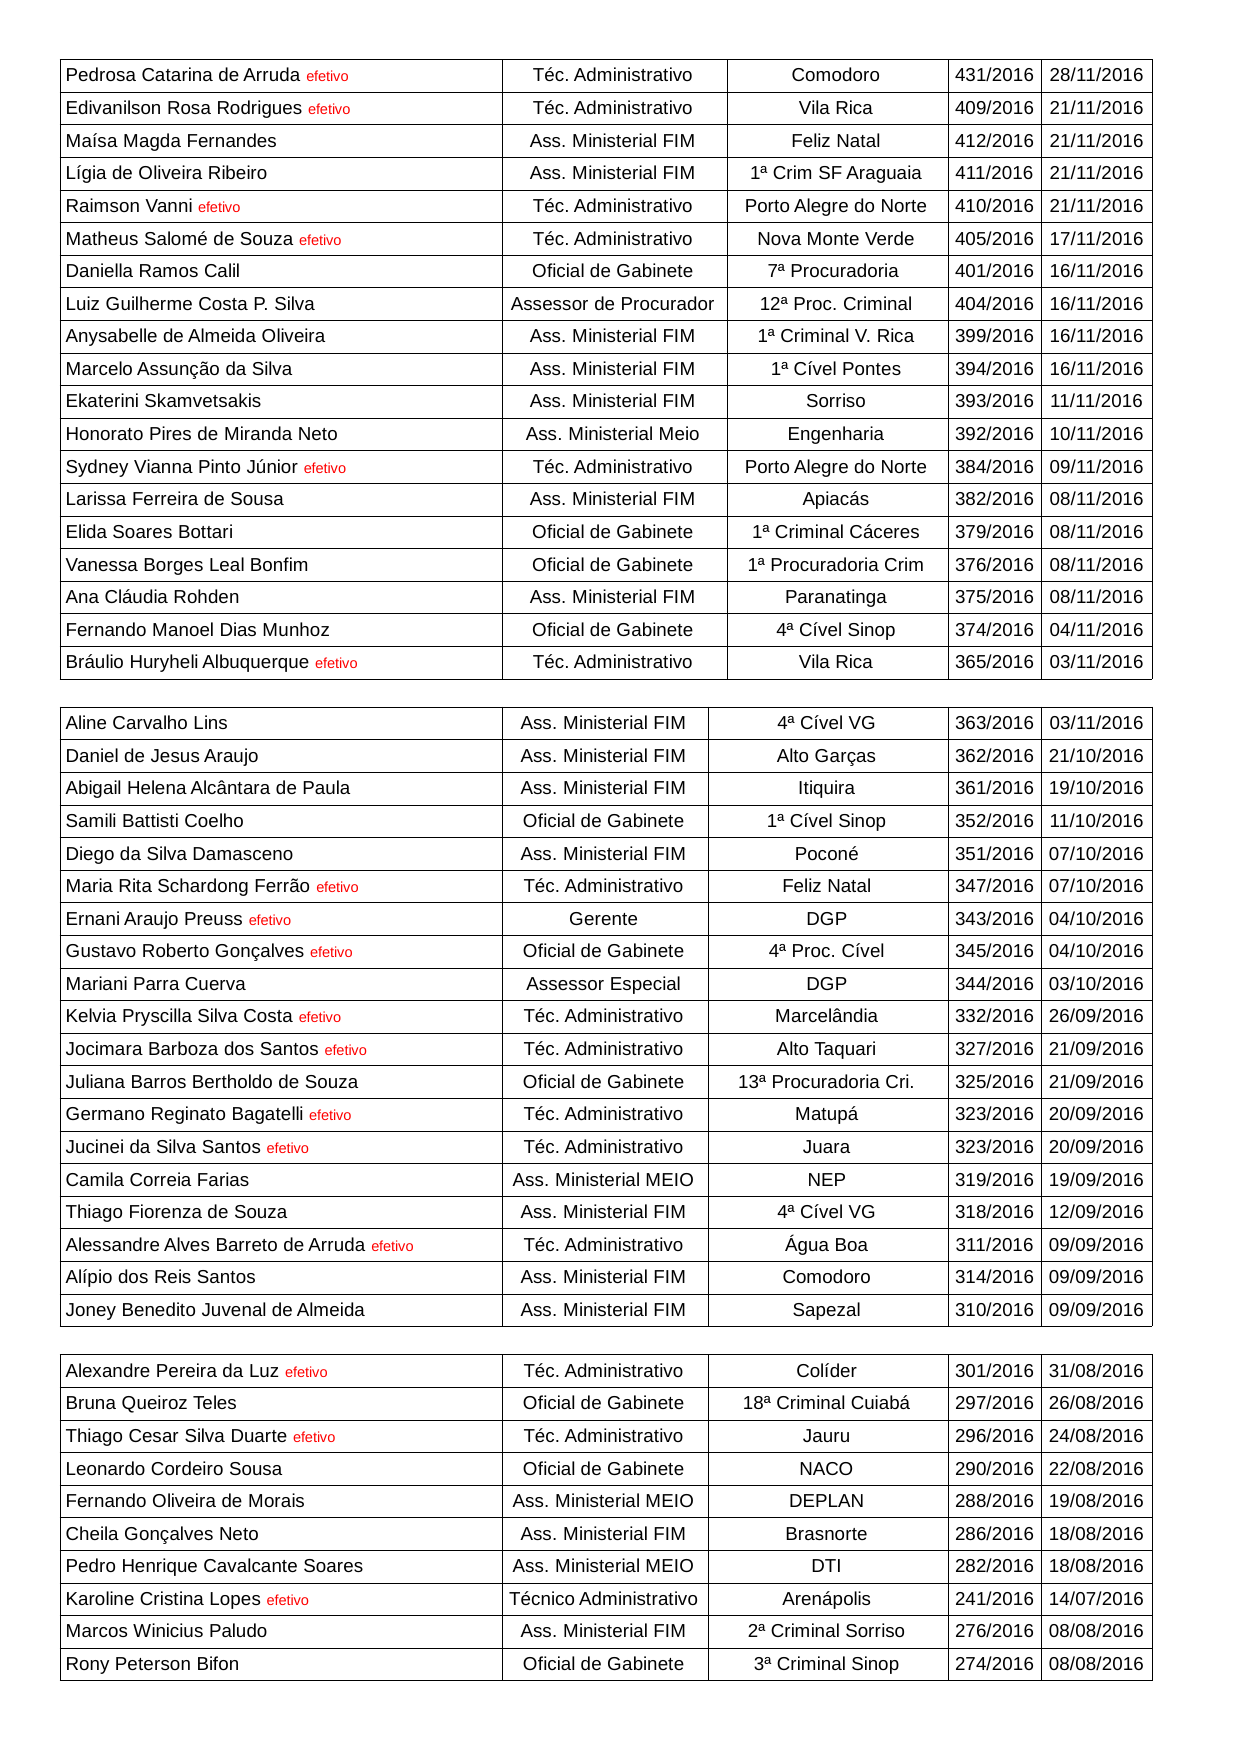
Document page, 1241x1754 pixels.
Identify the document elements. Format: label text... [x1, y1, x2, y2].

table_cell 08/08/2016 [1042, 1616, 1152, 1648]
table_cell Maísa Magda Fernandes [61, 125, 502, 157]
table_cell Arenápolis [709, 1584, 948, 1615]
table_cell Oficial de Gabinete [503, 1388, 708, 1419]
table_header 28/11/2016 [1042, 60, 1152, 92]
table_cell Ass. Ministerial MEIO [503, 1551, 708, 1582]
table_cell 399/2016 [949, 321, 1041, 352]
table_cell Téc. Administrativo [503, 93, 727, 124]
table_cell 21/11/2016 [1042, 125, 1152, 157]
table_cell 290/2016 [949, 1453, 1041, 1485]
table_cell 376/2016 [949, 549, 1041, 581]
table_cell Téc. Administrativo [503, 1132, 708, 1163]
table_cell 19/08/2016 [1042, 1486, 1152, 1517]
table_cell 296/2016 [949, 1421, 1041, 1452]
table_cell Joney Benedito Juvenal de Almeida [61, 1295, 502, 1326]
table_cell Luiz Guilherme Costa P. Silva [61, 288, 502, 320]
table_cell Porto Alegre do Norte [728, 451, 948, 483]
table_cell 314/2016 [949, 1262, 1041, 1293]
table_cell 11/11/2016 [1042, 386, 1152, 418]
table_cell 362/2016 [949, 740, 1041, 772]
table_header 301/2016 [949, 1355, 1041, 1387]
table_cell 401/2016 [949, 256, 1041, 287]
table_cell Oficial de Gabinete [503, 549, 727, 581]
table_cell Juara [709, 1132, 948, 1163]
table_cell Mariani Parra Cuerva [61, 969, 502, 1000]
table_cell 08/08/2016 [1042, 1649, 1152, 1680]
table_cell Ass. Ministerial FIM [503, 773, 708, 804]
table_cell Brasnorte [709, 1518, 948, 1550]
table_cell 412/2016 [949, 125, 1041, 157]
table_cell DGP [709, 969, 948, 1000]
table_header 363/2016 [949, 708, 1041, 739]
table_cell Assessor Especial [503, 969, 708, 1000]
table_cell 286/2016 [949, 1518, 1041, 1550]
table_cell 345/2016 [949, 936, 1041, 967]
table_cell 26/09/2016 [1042, 1001, 1152, 1033]
table_cell Assessor de Procurador [503, 288, 727, 320]
table_cell 361/2016 [949, 773, 1041, 804]
table_cell Ass. Ministerial FIM [503, 1616, 708, 1648]
table_cell 18ª Criminal Cuiabá [709, 1388, 948, 1419]
table_header Comodoro [728, 60, 948, 92]
table_cell Thiago Cesar Silva Duarte efetivo [61, 1421, 502, 1452]
table_cell 351/2016 [949, 838, 1041, 870]
table_cell 11/10/2016 [1042, 806, 1152, 837]
table_cell Téc. Administrativo [503, 1229, 708, 1261]
table_cell 274/2016 [949, 1649, 1041, 1680]
table_cell Ass. Ministerial FIM [503, 1295, 708, 1326]
table_cell Téc. Administrativo [503, 223, 727, 255]
table_cell Sydney Vianna Pinto Júnior efetivo [61, 451, 502, 483]
table_header 431/2016 [949, 60, 1041, 92]
table_cell Téc. Administrativo [503, 1099, 708, 1131]
table_cell NACO [709, 1453, 948, 1485]
table_cell Marcelândia [709, 1001, 948, 1033]
table_cell Ass. Ministerial FIM [503, 582, 727, 613]
table_cell 1ª Criminal Cáceres [728, 517, 948, 548]
table_cell 12/09/2016 [1042, 1197, 1152, 1228]
table_cell Germano Reginato Bagatelli efetivo [61, 1099, 502, 1131]
table_cell Porto Alegre do Norte [728, 191, 948, 222]
table_cell 03/11/2016 [1042, 647, 1152, 678]
table_cell Téc. Administrativo [503, 451, 727, 483]
table_cell Oficial de Gabinete [503, 806, 708, 837]
table_header Pedrosa Catarina de Arruda efetivo [61, 60, 502, 92]
table_header Colíder [709, 1355, 948, 1387]
table_cell Fernando Oliveira de Morais [61, 1486, 502, 1517]
table_cell Itiquira [709, 773, 948, 804]
table_cell Água Boa [709, 1229, 948, 1261]
table_cell 343/2016 [949, 903, 1041, 935]
table_cell Téc. Administrativo [503, 1421, 708, 1452]
table_cell Alto Garças [709, 740, 948, 772]
table_cell DTI [709, 1551, 948, 1582]
table_cell Oficial de Gabinete [503, 614, 727, 646]
table_cell Anysabelle de Almeida Oliveira [61, 321, 502, 352]
table_cell 4ª Proc. Cível [709, 936, 948, 967]
table_cell NEP [709, 1164, 948, 1196]
table_cell 375/2016 [949, 582, 1041, 613]
table_cell Ass. Ministerial Meio [503, 419, 727, 450]
table_cell 08/11/2016 [1042, 582, 1152, 613]
table_cell Raimson Vanni efetivo [61, 191, 502, 222]
table_cell Oficial de Gabinete [503, 1066, 708, 1098]
table_cell 318/2016 [949, 1197, 1041, 1228]
table_cell 18/08/2016 [1042, 1518, 1152, 1550]
table_cell Oficial de Gabinete [503, 256, 727, 287]
table_cell Karoline Cristina Lopes efetivo [61, 1584, 502, 1615]
table_cell Ass. Ministerial FIM [503, 1197, 708, 1228]
table_cell 384/2016 [949, 451, 1041, 483]
table_cell 394/2016 [949, 354, 1041, 385]
table_cell 21/09/2016 [1042, 1034, 1152, 1065]
table_cell Ass. Ministerial MEIO [503, 1486, 708, 1517]
table_cell 21/11/2016 [1042, 191, 1152, 222]
table_cell 323/2016 [949, 1132, 1041, 1163]
table_cell Oficial de Gabinete [503, 517, 727, 548]
table_cell 4ª Cível VG [709, 1197, 948, 1228]
table_cell Leonardo Cordeiro Sousa [61, 1453, 502, 1485]
table_cell Ass. Ministerial FIM [503, 1518, 708, 1550]
table_cell 16/11/2016 [1042, 321, 1152, 352]
table_cell 03/10/2016 [1042, 969, 1152, 1000]
table_cell Paranatinga [728, 582, 948, 613]
table_cell 07/10/2016 [1042, 871, 1152, 902]
table_cell 16/11/2016 [1042, 256, 1152, 287]
table_cell 21/11/2016 [1042, 93, 1152, 124]
table_cell Marcos Winicius Paludo [61, 1616, 502, 1648]
table_cell 325/2016 [949, 1066, 1041, 1098]
table_header 03/11/2016 [1042, 708, 1152, 739]
table_cell 19/10/2016 [1042, 773, 1152, 804]
table_cell Jocimara Barboza dos Santos efetivo [61, 1034, 502, 1065]
table_cell Ass. Ministerial FIM [503, 158, 727, 189]
table_cell Alípio dos Reis Santos [61, 1262, 502, 1293]
table_cell 20/09/2016 [1042, 1132, 1152, 1163]
table_cell 352/2016 [949, 806, 1041, 837]
table_cell Vila Rica [728, 647, 948, 678]
table_cell 311/2016 [949, 1229, 1041, 1261]
table_cell 276/2016 [949, 1616, 1041, 1648]
table_cell Ernani Araujo Preuss efetivo [61, 903, 502, 935]
table_header 31/08/2016 [1042, 1355, 1152, 1387]
table_cell Téc. Administrativo [503, 647, 727, 678]
table_cell Feliz Natal [709, 871, 948, 902]
table_cell 365/2016 [949, 647, 1041, 678]
table_cell 3ª Criminal Sinop [709, 1649, 948, 1680]
table_cell Rony Peterson Bifon [61, 1649, 502, 1680]
table_cell 1ª Crim SF Araguaia [728, 158, 948, 189]
table_cell Gerente [503, 903, 708, 935]
table_cell Ass. Ministerial FIM [503, 740, 708, 772]
table_cell Thiago Fiorenza de Souza [61, 1197, 502, 1228]
table_cell Gustavo Roberto Gonçalves efetivo [61, 936, 502, 967]
table_cell 310/2016 [949, 1295, 1041, 1326]
table_cell 288/2016 [949, 1486, 1041, 1517]
table_cell 08/11/2016 [1042, 484, 1152, 516]
table_cell Diego da Silva Damasceno [61, 838, 502, 870]
table_cell 405/2016 [949, 223, 1041, 255]
table_cell Juliana Barros Bertholdo de Souza [61, 1066, 502, 1098]
table_cell 2ª Criminal Sorriso [709, 1616, 948, 1648]
table_cell 297/2016 [949, 1388, 1041, 1419]
table_header Alexandre Pereira da Luz efetivo [61, 1355, 502, 1387]
table_cell 10/11/2016 [1042, 419, 1152, 450]
table_cell 374/2016 [949, 614, 1041, 646]
table_cell Engenharia [728, 419, 948, 450]
table_cell Ass. Ministerial FIM [503, 354, 727, 385]
table_cell Poconé [709, 838, 948, 870]
table_cell Matupá [709, 1099, 948, 1131]
table_cell 04/11/2016 [1042, 614, 1152, 646]
table_cell 21/09/2016 [1042, 1066, 1152, 1098]
table_cell 404/2016 [949, 288, 1041, 320]
table_cell Oficial de Gabinete [503, 936, 708, 967]
table_cell 13ª Procuradoria Cri. [709, 1066, 948, 1098]
table_cell Fernando Manoel Dias Munhoz [61, 614, 502, 646]
table_cell Edivanilson Rosa Rodrigues efetivo [61, 93, 502, 124]
table_cell 347/2016 [949, 871, 1041, 902]
table_cell 1ª Criminal V. Rica [728, 321, 948, 352]
table_cell Elida Soares Bottari [61, 517, 502, 548]
table_cell Téc. Administrativo [503, 191, 727, 222]
table_cell 323/2016 [949, 1099, 1041, 1131]
table_cell Feliz Natal [728, 125, 948, 157]
table_header Téc. Administrativo [503, 1355, 708, 1387]
table_cell 411/2016 [949, 158, 1041, 189]
table_cell 18/08/2016 [1042, 1551, 1152, 1582]
table_cell Vanessa Borges Leal Bonfim [61, 549, 502, 581]
table_cell 16/11/2016 [1042, 288, 1152, 320]
table_cell 327/2016 [949, 1034, 1041, 1065]
table_header Téc. Administrativo [503, 60, 727, 92]
table_cell Maria Rita Schardong Ferrão efetivo [61, 871, 502, 902]
table_cell Oficial de Gabinete [503, 1453, 708, 1485]
table_cell 12ª Proc. Criminal [728, 288, 948, 320]
table_cell 21/11/2016 [1042, 158, 1152, 189]
table_cell Samili Battisti Coelho [61, 806, 502, 837]
table_cell 07/10/2016 [1042, 838, 1152, 870]
table_cell 20/09/2016 [1042, 1099, 1152, 1131]
table_cell 14/07/2016 [1042, 1584, 1152, 1615]
table_cell 19/09/2016 [1042, 1164, 1152, 1196]
table_cell Daniel de Jesus Araujo [61, 740, 502, 772]
table_cell 382/2016 [949, 484, 1041, 516]
table_cell 1ª Cível Pontes [728, 354, 948, 385]
table_cell Camila Correia Farias [61, 1164, 502, 1196]
table_cell Sapezal [709, 1295, 948, 1326]
table_cell 1ª Procuradoria Crim [728, 549, 948, 581]
table_cell 392/2016 [949, 419, 1041, 450]
table_header 4ª Cível VG [709, 708, 948, 739]
table_cell Bruna Queiroz Teles [61, 1388, 502, 1419]
table_cell 26/08/2016 [1042, 1388, 1152, 1419]
table_cell 24/08/2016 [1042, 1421, 1152, 1452]
table_cell Ass. Ministerial FIM [503, 1262, 708, 1293]
table_cell Kelvia Pryscilla Silva Costa efetivo [61, 1001, 502, 1033]
table_cell Abigail Helena Alcântara de Paula [61, 773, 502, 804]
table_cell 09/09/2016 [1042, 1262, 1152, 1293]
table_cell Ana Cláudia Rohden [61, 582, 502, 613]
table_cell Apiacás [728, 484, 948, 516]
table_header Ass. Ministerial FIM [503, 708, 708, 739]
table_cell 04/10/2016 [1042, 936, 1152, 967]
table_cell Larissa Ferreira de Sousa [61, 484, 502, 516]
table_cell 241/2016 [949, 1584, 1041, 1615]
table_cell 17/11/2016 [1042, 223, 1152, 255]
table_cell Ass. Ministerial MEIO [503, 1164, 708, 1196]
table_cell 22/08/2016 [1042, 1453, 1152, 1485]
table_cell Marcelo Assunção da Silva [61, 354, 502, 385]
table_cell 344/2016 [949, 969, 1041, 1000]
table_cell 09/11/2016 [1042, 451, 1152, 483]
table_cell Sorriso [728, 386, 948, 418]
table_cell 393/2016 [949, 386, 1041, 418]
table_cell 09/09/2016 [1042, 1295, 1152, 1326]
table_cell 332/2016 [949, 1001, 1041, 1033]
table_cell Pedro Henrique Cavalcante Soares [61, 1551, 502, 1582]
table_cell 379/2016 [949, 517, 1041, 548]
table_cell Ass. Ministerial FIM [503, 321, 727, 352]
table_cell Ass. Ministerial FIM [503, 386, 727, 418]
table_cell 08/11/2016 [1042, 549, 1152, 581]
table_cell Téc. Administrativo [503, 1034, 708, 1065]
table_cell Honorato Pires de Miranda Neto [61, 419, 502, 450]
table_cell 04/10/2016 [1042, 903, 1152, 935]
table_cell 1ª Cível Sinop [709, 806, 948, 837]
table_cell 409/2016 [949, 93, 1041, 124]
table_cell 21/10/2016 [1042, 740, 1152, 772]
table_cell Técnico Administrativo [503, 1584, 708, 1615]
table_cell Ekaterini Skamvetsakis [61, 386, 502, 418]
table_cell Comodoro [709, 1262, 948, 1293]
table_cell 08/11/2016 [1042, 517, 1152, 548]
table_cell Cheila Gonçalves Neto [61, 1518, 502, 1550]
table_cell Ass. Ministerial FIM [503, 484, 727, 516]
table_cell Vila Rica [728, 93, 948, 124]
table_cell DEPLAN [709, 1486, 948, 1517]
table_cell Bráulio Huryheli Albuquerque efetivo [61, 647, 502, 678]
table_cell Lígia de Oliveira Ribeiro [61, 158, 502, 189]
table_cell Matheus Salomé de Souza efetivo [61, 223, 502, 255]
table_cell 16/11/2016 [1042, 354, 1152, 385]
table_header Aline Carvalho Lins [61, 708, 502, 739]
table_cell 319/2016 [949, 1164, 1041, 1196]
table_cell Téc. Administrativo [503, 1001, 708, 1033]
table_cell Ass. Ministerial FIM [503, 125, 727, 157]
table_cell Alessandre Alves Barreto de Arruda efetivo [61, 1229, 502, 1261]
table_cell DGP [709, 903, 948, 935]
table_cell 282/2016 [949, 1551, 1041, 1582]
table_cell Jauru [709, 1421, 948, 1452]
table_cell 4ª Cível Sinop [728, 614, 948, 646]
table_cell Oficial de Gabinete [503, 1649, 708, 1680]
table_cell 7ª Procuradoria [728, 256, 948, 287]
table_cell Daniella Ramos Calil [61, 256, 502, 287]
table_cell Nova Monte Verde [728, 223, 948, 255]
table_cell Téc. Administrativo [503, 871, 708, 902]
table_cell Jucinei da Silva Santos efetivo [61, 1132, 502, 1163]
table_cell 09/09/2016 [1042, 1229, 1152, 1261]
table_cell Alto Taquari [709, 1034, 948, 1065]
table_cell Ass. Ministerial FIM [503, 838, 708, 870]
table_cell 410/2016 [949, 191, 1041, 222]
